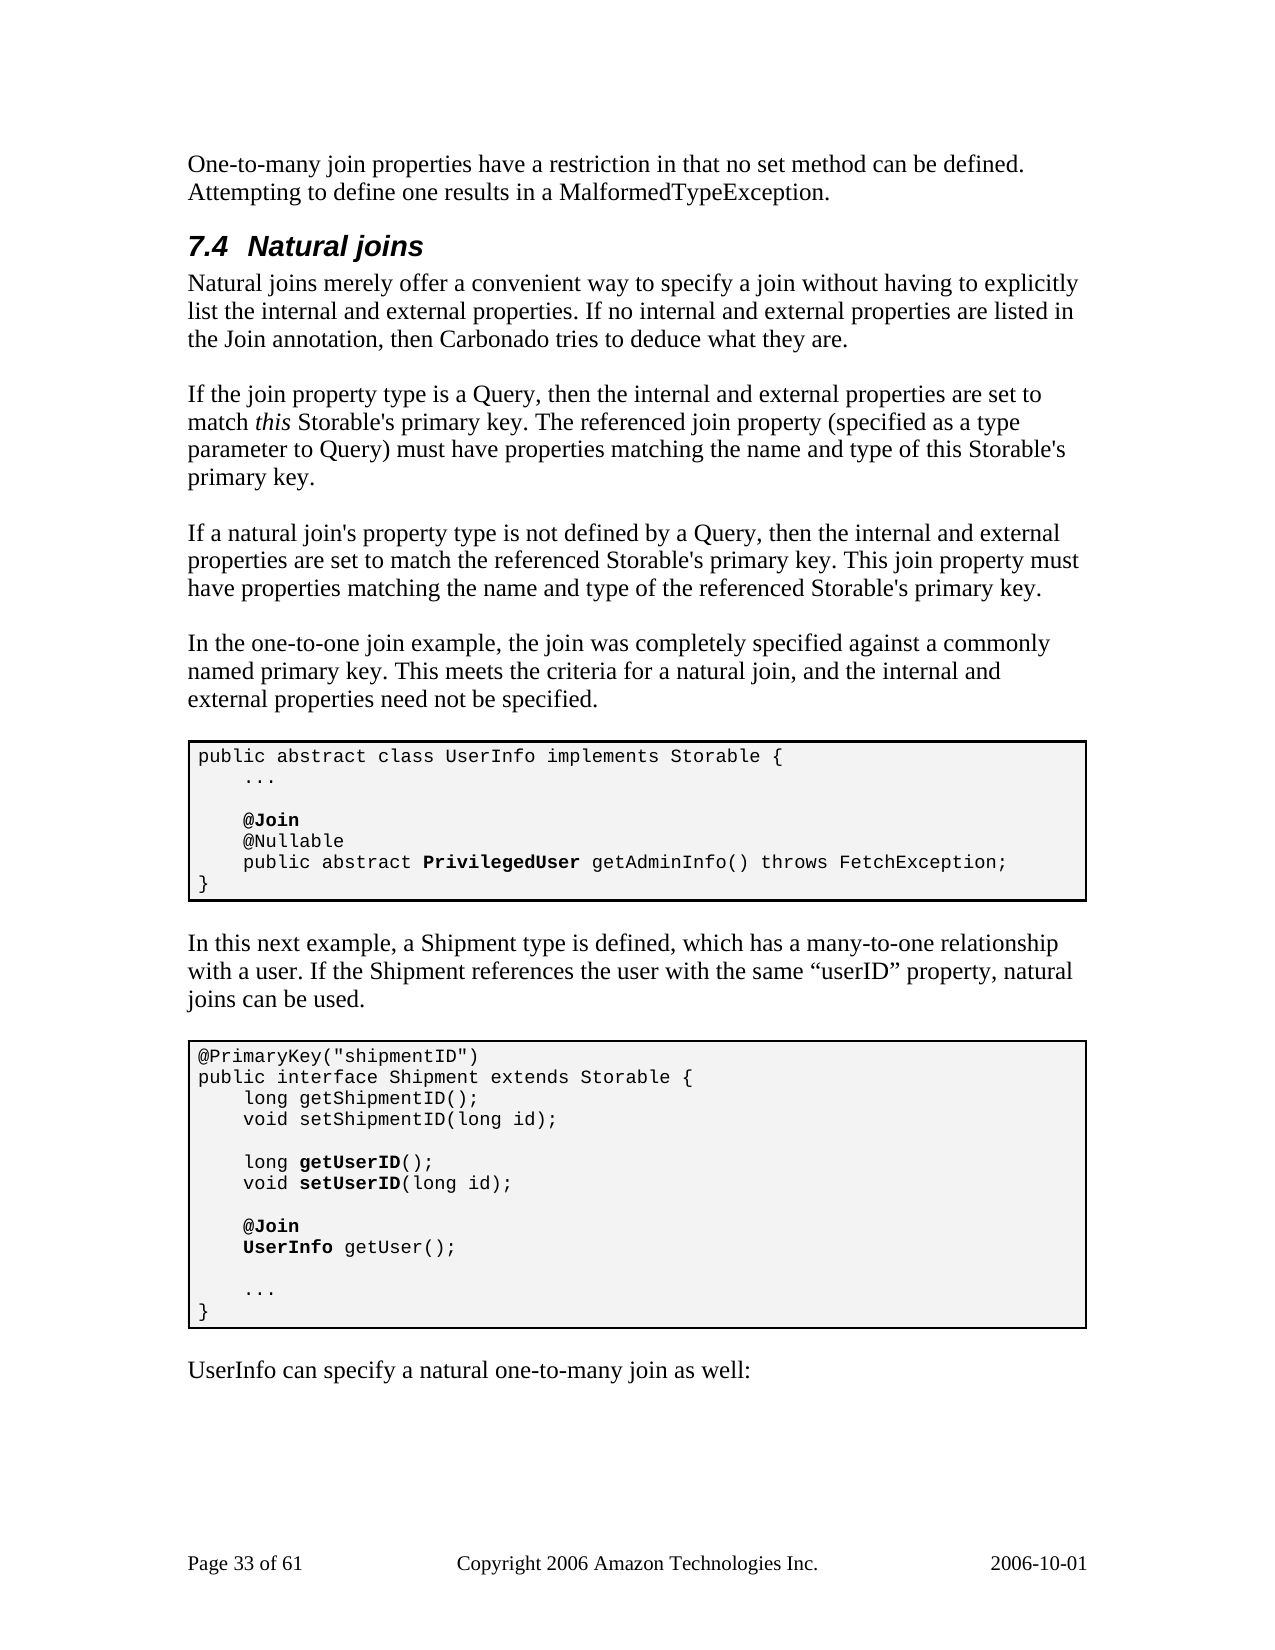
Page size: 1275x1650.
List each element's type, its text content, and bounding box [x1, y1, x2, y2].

text One-to-many join properties have a restriction in that no set method can be defined. Attempting to define one results in a MalformedTypeException. [187, 150, 1087, 205]
text public abstract class UserInfo implements Storable { [190, 743, 1085, 762]
text public abstract PrivilegedUser getAdminInfo() throws FetchException; [190, 847, 1085, 868]
text ... [190, 1274, 1085, 1295]
text If the join property type is a Query, then the internal and external properties are set to match this Storable's primary key. The referenced join property (specified as a type parameter to Query) must have properties matching the name and type of this Storable's primary key. [187, 380, 1087, 491]
text In this next example, a Shipment type is defined, which has a many-to-one relationship with a user. If the Shipment references the user with the same “userID” property, natural joins can be used. [187, 929, 1087, 1012]
text ... [190, 762, 1085, 783]
subtitle Natural joins [187, 230, 1087, 263]
text If a natural join's property type is not defined by a Query, then the internal and external properties are set to match the referenced Storable's primary key. This join property must have properties matching the name and type of the referenced Storable's primary key. [187, 519, 1087, 602]
text UserInfo getUser(); [190, 1231, 1085, 1253]
text public interface Shipment extends Storable { [190, 1061, 1085, 1083]
text In the one-to-one join example, the join was completely specified against a commonly named primary key. This meets the criteria for a natural join, and the internal and external properties need not be specified. [187, 629, 1087, 713]
text void setShipmentID(long id); [190, 1104, 1085, 1125]
text @PrimaryKey("shipmentID") [190, 1042, 1085, 1061]
text long getShipmentID(); [190, 1083, 1085, 1104]
text } [190, 868, 1085, 899]
text @Join [190, 804, 1085, 825]
text } [190, 1295, 1085, 1327]
text @Join [190, 1210, 1085, 1231]
text Natural joins merely offer a convenient way to specify a join without having to explicitly list the internal and external properties. If no internal and external properties are listed in the Join annotation, then Carbonado tries to deduce what they are. [187, 269, 1087, 352]
text long getUserID(); [190, 1146, 1085, 1168]
text UserInfo can specify a natural one-to-many join as well: [187, 1357, 1087, 1384]
text void setUserID(long id); [190, 1168, 1085, 1189]
text @Nullable [190, 825, 1085, 847]
